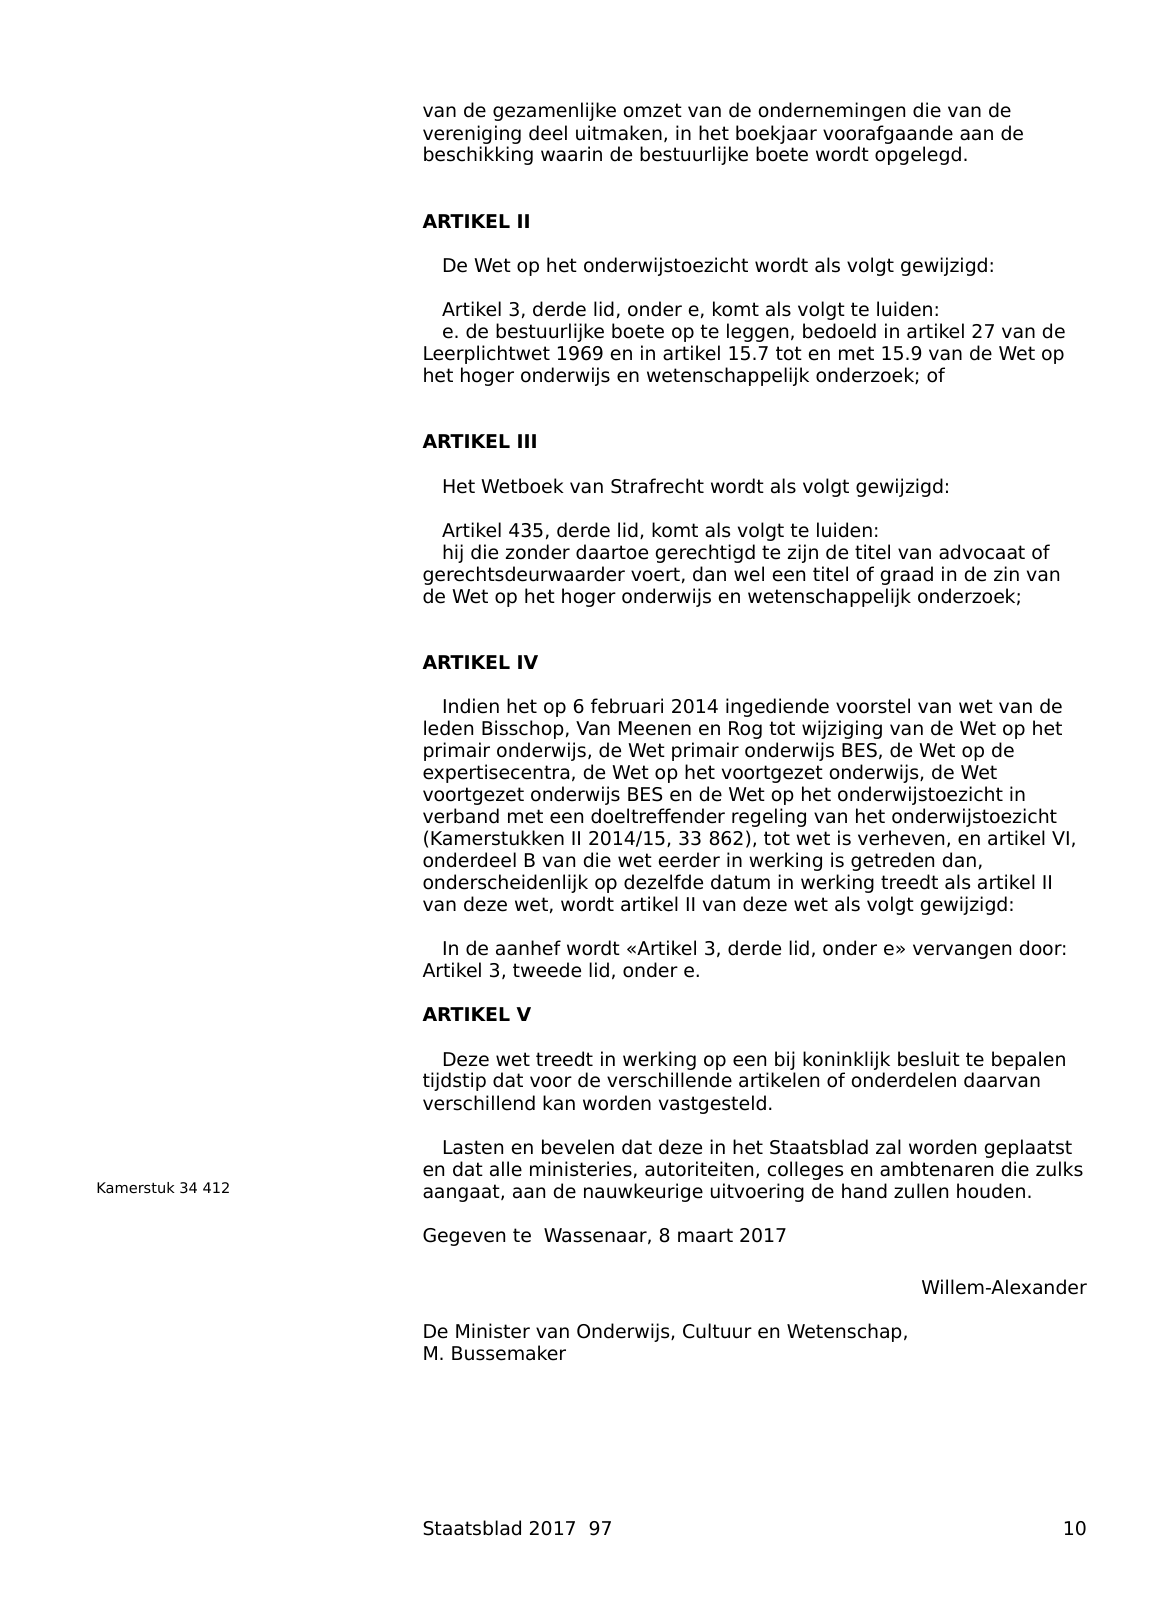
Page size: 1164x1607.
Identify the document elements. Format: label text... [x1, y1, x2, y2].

text e. de bestuurlijke boete op te leggen, bedoeld in artikel 27 van de Leerplichtwet 1969 en in artikel 15.7 tot en met 15.9 van de Wet op het hoger onderwijs en wetenschappelijk onderzoek; of [422, 321, 1087, 387]
text Artikel 3, derde lid, onder e, komt als volgt te luiden: [422, 299, 1087, 321]
text De Minister van Onderwijs, Cultuur en Wetenschap, M. Bussemaker [422, 1321, 1087, 1365]
text Artikel 435, derde lid, komt als volgt te luiden: [422, 520, 1087, 542]
text Willem-Alexander [422, 1277, 1087, 1299]
text Lasten en bevelen dat deze in het Staatsblad zal worden geplaatst en dat alle ministeries, autoriteiten, colleges en ambtenaren die zulks aangaat, aan de nauwkeurige uitvoering de hand zullen houden. [422, 1137, 1087, 1202]
text Kamerstuk 34 412 [77, 1179, 396, 1196]
subtitle ARTIKEL IV [422, 652, 1087, 674]
subtitle ARTIKEL V [422, 1004, 1087, 1026]
subtitle ARTIKEL II [422, 211, 1087, 233]
text In de aanhef wordt «Artikel 3, derde lid, onder e» vervangen door: Artikel 3, tweede lid, onder e. [422, 938, 1087, 982]
text hij die zonder daartoe gerechtigd te zijn de titel van advocaat of gerechtsdeurwaarder voert, dan wel een titel of graad in de zin van de Wet op het hoger onderwijs en wetenschappelijk onderzoek; [422, 542, 1087, 608]
text Het Wetboek van Strafrecht wordt als volgt gewijzigd: [422, 476, 1087, 497]
text Deze wet treedt in werking op een bij koninklijk besluit te bepalen tijdstip dat voor de verschillende artikelen of onderdelen daarvan verschillend kan worden vastgesteld. [422, 1048, 1087, 1114]
text Gegeven te Wassenaar, 8 maart 2017 [422, 1225, 1087, 1247]
text De Wet op het onderwijstoezicht wordt als volgt gewijzigd: [422, 255, 1087, 277]
text van de gezamenlijke omzet van de ondernemingen die van de vereniging deel uitmaken, in het boekjaar voorafgaande aan de beschikking waarin de bestuurlijke boete wordt opgelegd. [422, 100, 1087, 166]
subtitle ARTIKEL III [422, 431, 1087, 453]
text Indien het op 6 februari 2014 ingediende voorstel van wet van de leden Bisschop, Van Meenen en Rog tot wijziging van de Wet op het primair onderwijs, de Wet primair onderwijs BES, de Wet op de expertisecentra, de Wet op het voortgezet onderwijs, de Wet voortgezet onderwijs BES en de Wet op het onderwijstoezicht in verband met een doeltreffender regeling van het onderwijstoezicht (Kamerstukken II 2014/15, 33 862), tot wet is verheven, en artikel VI, onderdeel B van die wet eerder in werking is getreden dan, onderscheidenlijk op dezelfde datum in werking treedt als artikel II van deze wet, wordt artikel II van deze wet als volgt gewijzigd: [422, 696, 1087, 916]
